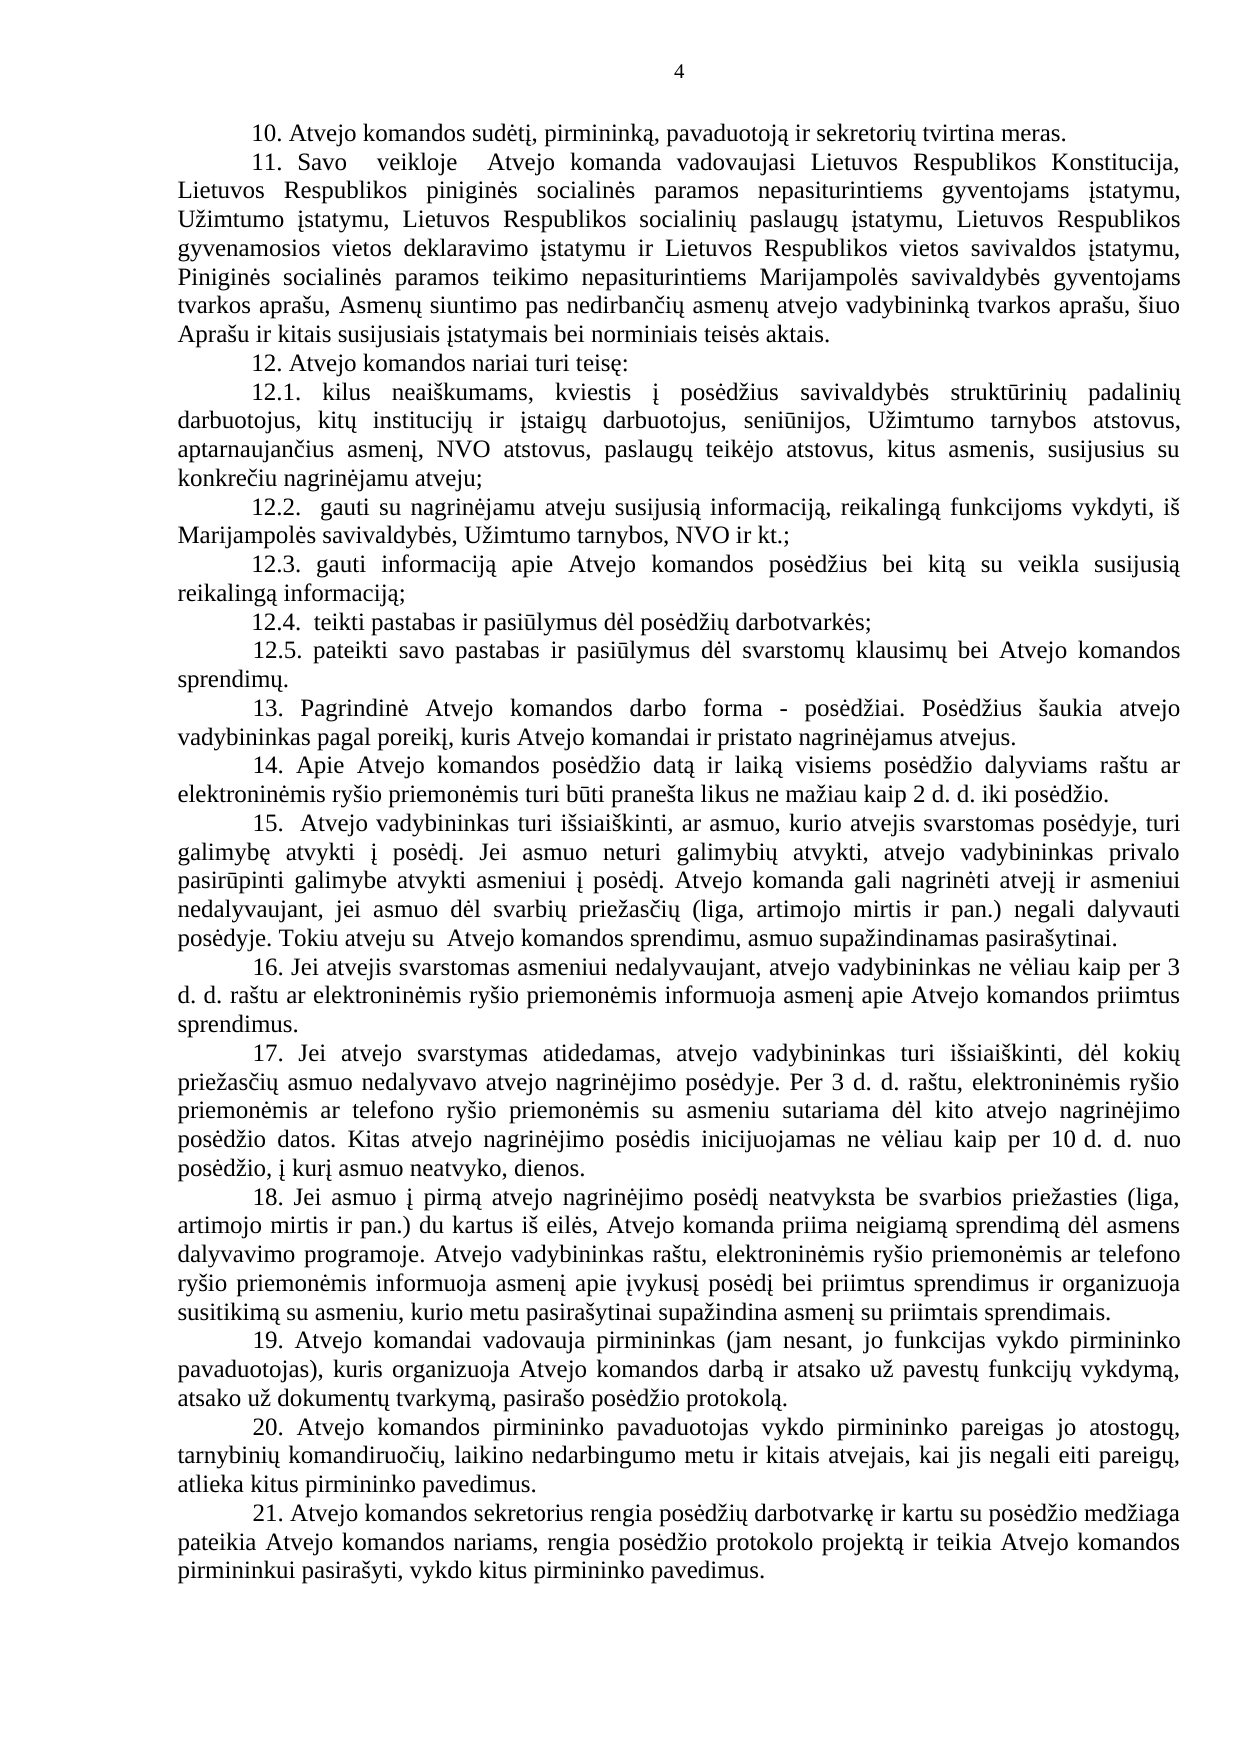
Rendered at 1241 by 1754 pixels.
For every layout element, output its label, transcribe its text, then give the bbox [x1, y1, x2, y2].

text 16. Jei atvejis svarstomas asmeniui nedalyvaujant, atvejo vadybininkas ne vėliau kaip per 3 d. d. raštu ar elektroninėmis ryšio priemonėmis informuoja asmenį apie Atvejo komandos priimtus sprendimus. [177, 952, 1181, 1038]
text 12.3. gauti informaciją apie Atvejo komandos posėdžius bei kitą su veikla susijusią reikalingą informaciją; [177, 549, 1181, 607]
text 11. Savo veikloje Atvejo komanda vadovaujasi Lietuvos Respublikos Konstitucija, Lietuvos Respublikos piniginės socialinės paramos nepasiturintiems gyventojams įstatymu, Užimtumo įstatymu, Lietuvos Respublikos socialinių paslaugų įstatymu, Lietuvos Respublikos gyvenamosios vietos deklaravimo įstatymu ir Lietuvos Respublikos vietos savivaldos įstatymu, Piniginės socialinės paramos teikimo nepasiturintiems Marijampolės savivaldybės gyventojams tvarkos aprašu, Asmenų siuntimo pas nedirbančių asmenų atvejo vadybininką tvarkos aprašu, šiuo Aprašu ir kitais susijusiais įstatymais bei norminiais teisės aktais. [177, 147, 1181, 348]
text 19. Atvejo komandai vadovauja pirmininkas (jam nesant, jo funkcijas vykdo pirmininko pavaduotojas), kuris organizuoja Atvejo komandos darbą ir atsako už pavestų funkcijų vykdymą, atsako už dokumentų tvarkymą, pasirašo posėdžio protokolą. [177, 1326, 1181, 1412]
text 12.2. gauti su nagrinėjamu atveju susijusią informaciją, reikalingą funkcijoms vykdyti, iš Marijampolės savivaldybės, Užimtumo tarnybos, NVO ir kt.; [177, 492, 1181, 549]
text 12.4. teikti pastabas ir pasiūlymus dėl posėdžių darbotvarkės; [177, 607, 1181, 636]
text 20. Atvejo komandos pirmininko pavaduotojas vykdo pirmininko pareigas jo atostogų, tarnybinių komandiruočių, laikino nedarbingumo metu ir kitais atvejais, kai jis negali eiti pareigų, atlieka kitus pirmininko pavedimus. [177, 1412, 1181, 1498]
text 12.5. pateikti savo pastabas ir pasiūlymus dėl svarstomų klausimų bei Atvejo komandos sprendimų. [177, 636, 1181, 693]
text 12.1. kilus neaiškumams, kviestis į posėdžius savivaldybės struktūrinių padalinių darbuotojus, kitų institucijų ir įstaigų darbuotojus, seniūnijos, Užimtumo tarnybos atstovus, aptarnaujančius asmenį, NVO atstovus, paslaugų teikėjo atstovus, kitus asmenis, susijusius su konkrečiu nagrinėjamu atveju; [177, 377, 1181, 492]
text 14. Apie Atvejo komandos posėdžio datą ir laiką visiems posėdžio dalyviams raštu ar elektroninėmis ryšio priemonėmis turi būti pranešta likus ne mažiau kaip 2 d. d. iki posėdžio. [177, 751, 1181, 808]
text 17. Jei atvejo svarstymas atidedamas, atvejo vadybininkas turi išsiaiškinti, dėl kokių priežasčių asmuo nedalyvavo atvejo nagrinėjimo posėdyje. Per 3 d. d. raštu, elektroninėmis ryšio priemonėmis ar telefono ryšio priemonėmis su asmeniu sutariama dėl kito atvejo nagrinėjimo posėdžio datos. Kitas atvejo nagrinėjimo posėdis inicijuojamas ne vėliau kaip per 10 d. d. nuo posėdžio, į kurį asmuo neatvyko, dienos. [177, 1038, 1181, 1182]
text 21. Atvejo komandos sekretorius rengia posėdžių darbotvarkę ir kartu su posėdžio medžiaga pateikia Atvejo komandos nariams, rengia posėdžio protokolo projektą ir teikia Atvejo komandos pirmininkui pasirašyti, vykdo kitus pirmininko pavedimus. [177, 1498, 1181, 1584]
text 13. Pagrindinė Atvejo komandos darbo forma - posėdžiai. Posėdžius šaukia atvejo vadybininkas pagal poreikį, kuris Atvejo komandai ir pristato nagrinėjamus atvejus. [177, 693, 1181, 751]
text 15. Atvejo vadybininkas turi išsiaiškinti, ar asmuo, kurio atvejis svarstomas posėdyje, turi galimybę atvykti į posėdį. Jei asmuo neturi galimybių atvykti, atvejo vadybininkas privalo pasirūpinti galimybe atvykti asmeniui į posėdį. Atvejo komanda gali nagrinėti atvejį ir asmeniui nedalyvaujant, jei asmuo dėl svarbių priežasčių (liga, artimojo mirtis ir pan.) negali dalyvauti posėdyje. Tokiu atveju su Atvejo komandos sprendimu, asmuo supažindinamas pasirašytinai. [177, 808, 1181, 952]
text 12. Atvejo komandos nariai turi teisę: [177, 348, 1181, 377]
text 10. Atvejo komandos sudėtį, pirmininką, pavaduotoją ir sekretorių tvirtina meras. [177, 118, 1181, 147]
text 18. Jei asmuo į pirmą atvejo nagrinėjimo posėdį neatvyksta be svarbios priežasties (liga, artimojo mirtis ir pan.) du kartus iš eilės, Atvejo komanda priima neigiamą sprendimą dėl asmens dalyvavimo programoje. Atvejo vadybininkas raštu, elektroninėmis ryšio priemonėmis ar telefono ryšio priemonėmis informuoja asmenį apie įvykusį posėdį bei priimtus sprendimus ir organizuoja susitikimą su asmeniu, kurio metu pasirašytinai supažindina asmenį su priimtais sprendimais. [177, 1182, 1181, 1326]
